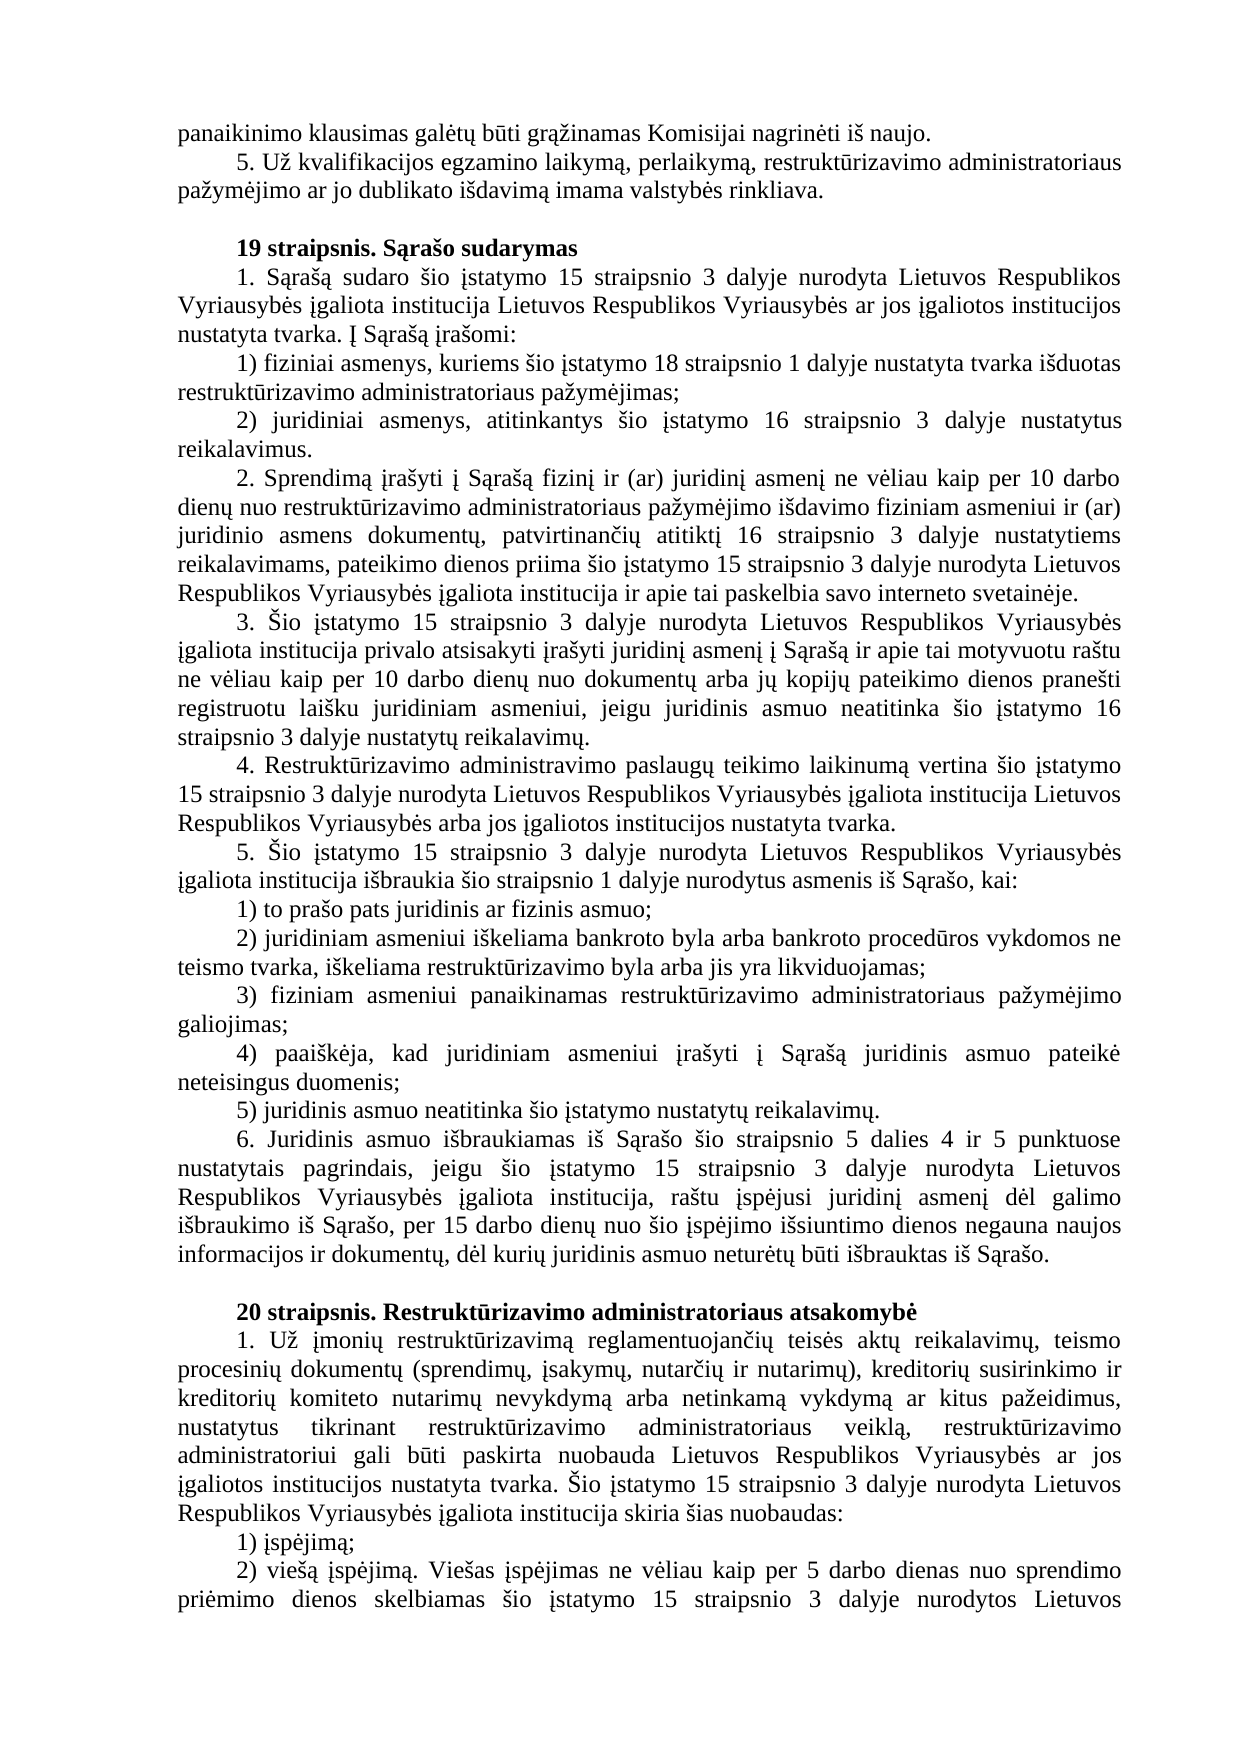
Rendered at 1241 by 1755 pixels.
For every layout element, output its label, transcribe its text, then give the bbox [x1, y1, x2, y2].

text 5. Už kvalifikacijos egzamino laikymą, perlaikymą, restruktūrizavimo administratoriaus pažymėjimo ar jo dublikato išdavimą imama valstybės rinkliava. [177, 147, 1122, 204]
text 19 straipsnis. Sąrašo sudarymas [177, 233, 1122, 262]
text 4. Restruktūrizavimo administravimo paslaugų teikimo laikinumą vertina šio įstatymo 15 straipsnio 3 dalyje nurodyta Lietuvos Respublikos Vyriausybės įgaliota institucija Lietuvos Respublikos Vyriausybės arba jos įgaliotos institucijos nustatyta tvarka. [177, 751, 1122, 837]
text 1) to prašo pats juridinis ar fizinis asmuo; [177, 894, 1122, 923]
text 1) įspėjimą; [177, 1527, 1122, 1556]
text 2) viešą įspėjimą. Viešas įspėjimas ne vėliau kaip per 5 darbo dienas nuo sprendimo priėmimo dienos skelbiamas šio įstatymo 15 straipsnio 3 dalyje nurodytos Lietuvos [177, 1556, 1122, 1613]
text 2) juridiniai asmenys, atitinkantys šio įstatymo 16 straipsnio 3 dalyje nustatytus reikalavimus. [177, 406, 1122, 463]
text 1. Sąrašą sudaro šio įstatymo 15 straipsnio 3 dalyje nurodyta Lietuvos Respublikos Vyriausybės įgaliota institucija Lietuvos Respublikos Vyriausybės ar jos įgaliotos institucijos nustatyta tvarka. Į Sąrašą įrašomi: [177, 262, 1122, 348]
text 5. Šio įstatymo 15 straipsnio 3 dalyje nurodyta Lietuvos Respublikos Vyriausybės įgaliota institucija išbraukia šio straipsnio 1 dalyje nurodytus asmenis iš Sąrašo, kai: [177, 837, 1122, 894]
text 5) juridinis asmuo neatitinka šio įstatymo nustatytų reikalavimų. [177, 1096, 1122, 1124]
text 3) fiziniam asmeniui panaikinamas restruktūrizavimo administratoriaus pažymėjimo galiojimas; [177, 981, 1122, 1038]
text 2) juridiniam asmeniui iškeliama bankroto byla arba bankroto procedūros vykdomos ne teismo tvarka, iškeliama restruktūrizavimo byla arba jis yra likviduojamas; [177, 923, 1122, 981]
text 3. Šio įstatymo 15 straipsnio 3 dalyje nurodyta Lietuvos Respublikos Vyriausybės įgaliota institucija privalo atsisakyti įrašyti juridinį asmenį į Sąrašą ir apie tai motyvuotu raštu ne vėliau kaip per 10 darbo dienų nuo dokumentų arba jų kopijų pateikimo dienos pranešti registruotu laišku juridiniam asmeniui, jeigu juridinis asmuo neatitinka šio įstatymo 16 straipsnio 3 dalyje nustatytų reikalavimų. [177, 607, 1122, 751]
text panaikinimo klausimas galėtų būti grąžinamas Komisijai nagrinėti iš naujo. [177, 118, 1122, 147]
text 1) fiziniai asmenys, kuriems šio įstatymo 18 straipsnio 1 dalyje nustatyta tvarka išduotas restruktūrizavimo administratoriaus pažymėjimas; [177, 348, 1122, 406]
text 4) paaiškėja, kad juridiniam asmeniui įrašyti į Sąrašą juridinis asmuo pateikė neteisingus duomenis; [177, 1038, 1122, 1096]
text 2. Sprendimą įrašyti į Sąrašą fizinį ir (ar) juridinį asmenį ne vėliau kaip per 10 darbo dienų nuo restruktūrizavimo administratoriaus pažymėjimo išdavimo fiziniam asmeniui ir (ar) juridinio asmens dokumentų, patvirtinančių atitiktį 16 straipsnio 3 dalyje nustatytiems reikalavimams, pateikimo dienos priima šio įstatymo 15 straipsnio 3 dalyje nurodyta Lietuvos Respublikos Vyriausybės įgaliota institucija ir apie tai paskelbia savo interneto svetainėje. [177, 463, 1122, 607]
text 20 straipsnis. Restruktūrizavimo administratoriaus atsakomybė [177, 1297, 1122, 1326]
text 1. Už įmonių restruktūrizavimą reglamentuojančių teisės aktų reikalavimų, teismo procesinių dokumentų (sprendimų, įsakymų, nutarčių ir nutarimų), kreditorių susirinkimo ir kreditorių komiteto nutarimų nevykdymą arba netinkamą vykdymą ar kitus pažeidimus, nustatytus tikrinant restruktūrizavimo administratoriaus veiklą, restruktūrizavimo administratoriui gali būti paskirta nuobauda Lietuvos Respublikos Vyriausybės ar jos įgaliotos institucijos nustatyta tvarka. Šio įstatymo 15 straipsnio 3 dalyje nurodyta Lietuvos Respublikos Vyriausybės įgaliota institucija skiria šias nuobaudas: [177, 1326, 1122, 1527]
text 6. Juridinis asmuo išbraukiamas iš Sąrašo šio straipsnio 5 dalies 4 ir 5 punktuose nustatytais pagrindais, jeigu šio įstatymo 15 straipsnio 3 dalyje nurodyta Lietuvos Respublikos Vyriausybės įgaliota institucija, raštu įspėjusi juridinį asmenį dėl galimo išbraukimo iš Sąrašo, per 15 darbo dienų nuo šio įspėjimo išsiuntimo dienos negauna naujos informacijos ir dokumentų, dėl kurių juridinis asmuo neturėtų būti išbrauktas iš Sąrašo. [177, 1124, 1122, 1268]
